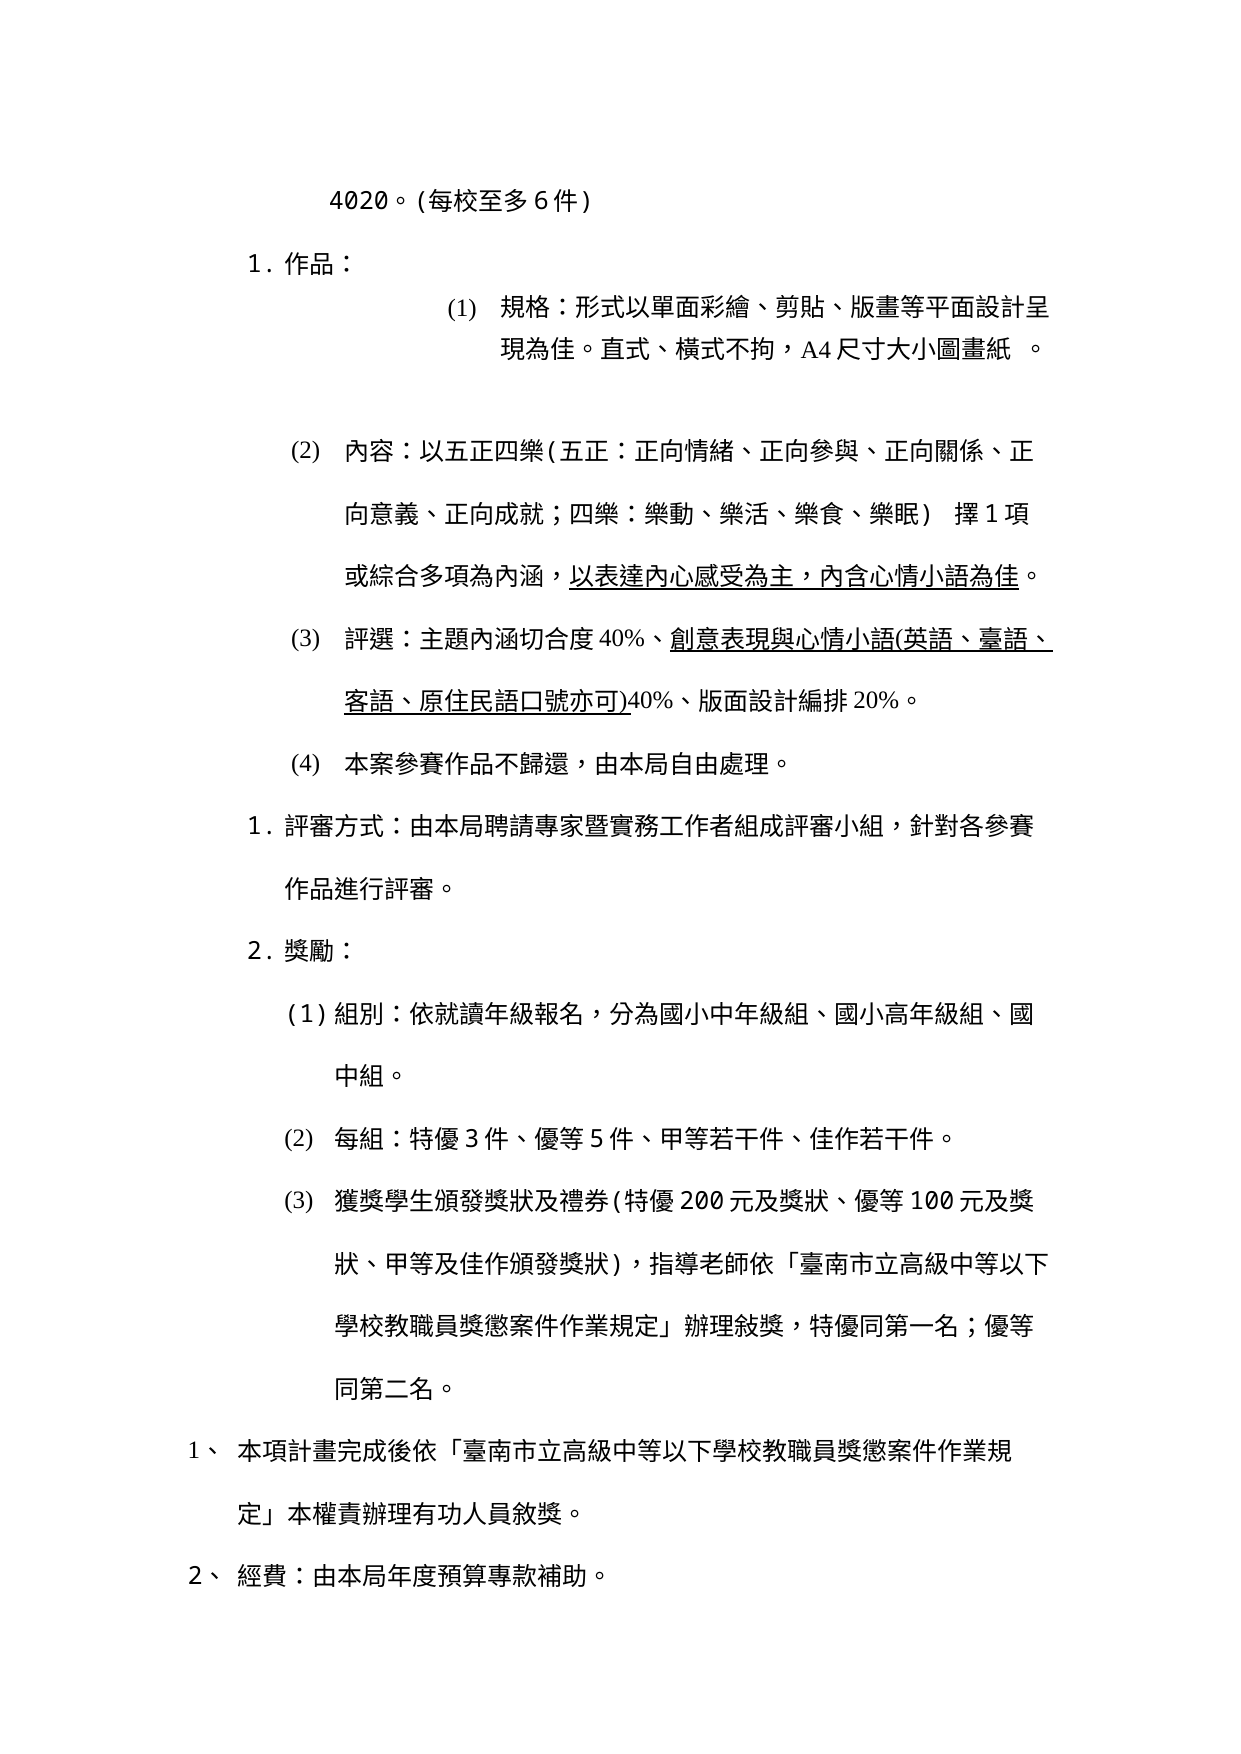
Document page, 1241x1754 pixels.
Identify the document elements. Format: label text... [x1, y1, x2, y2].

list 每組：特優3件、優等5件、甲等若干件、佳作若干件。 [284, 1096, 1053, 1158]
list 評審方式：由本局聘請專家暨實務工作者組成評審小組，針對各參賽作品進行評審。 [247, 783, 1053, 908]
list 評選：主題內涵切合度40%、創意表現與心情小語(英語、臺語、客語、原住民語口號亦可)40%、版面設計編排20%。 [291, 596, 1053, 721]
list 本項計畫完成後依「臺南市立高級中等以下學校教職員獎懲案件作業規定」本權責辦理有功人員敘獎。 [187, 1408, 1053, 1533]
list 本案參賽作品不歸還，由本局自由處理。 [291, 721, 1053, 783]
list 組別：依就讀年級報名，分為國小中年級組、國小高年級組、國中組。 [284, 971, 1053, 1096]
list 4020。(每校至多6件) [291, 158, 1053, 221]
list 規格：形式以單面彩繪、剪貼、版畫等平面設計呈現為佳。直式、橫式不拘，A4尺寸大小圖畫紙 。 [447, 283, 1053, 367]
list 作品： [247, 221, 1053, 283]
list 內容：以五正四樂(五正：正向情緒、正向參與、正向關係、正向意義、正向成就；四樂：樂動、樂活、樂食、樂眠) 擇1項或綜合多項為內涵，以表達內心感受為主，內含心情小語為佳。 [291, 408, 1053, 596]
list 經費：由本局年度預算專款補助。 [187, 1533, 1053, 1596]
list 獲獎學生頒發獎狀及禮券(特優200元及獎狀、優等100元及獎狀、甲等及佳作頒發獎狀)，指導老師依「臺南市立高級中等以下學校教職員獎懲案件作業規定」辦理敍獎，特優同第一名；優等同第二名。 [284, 1158, 1053, 1408]
list 獎勵： [247, 908, 1053, 971]
